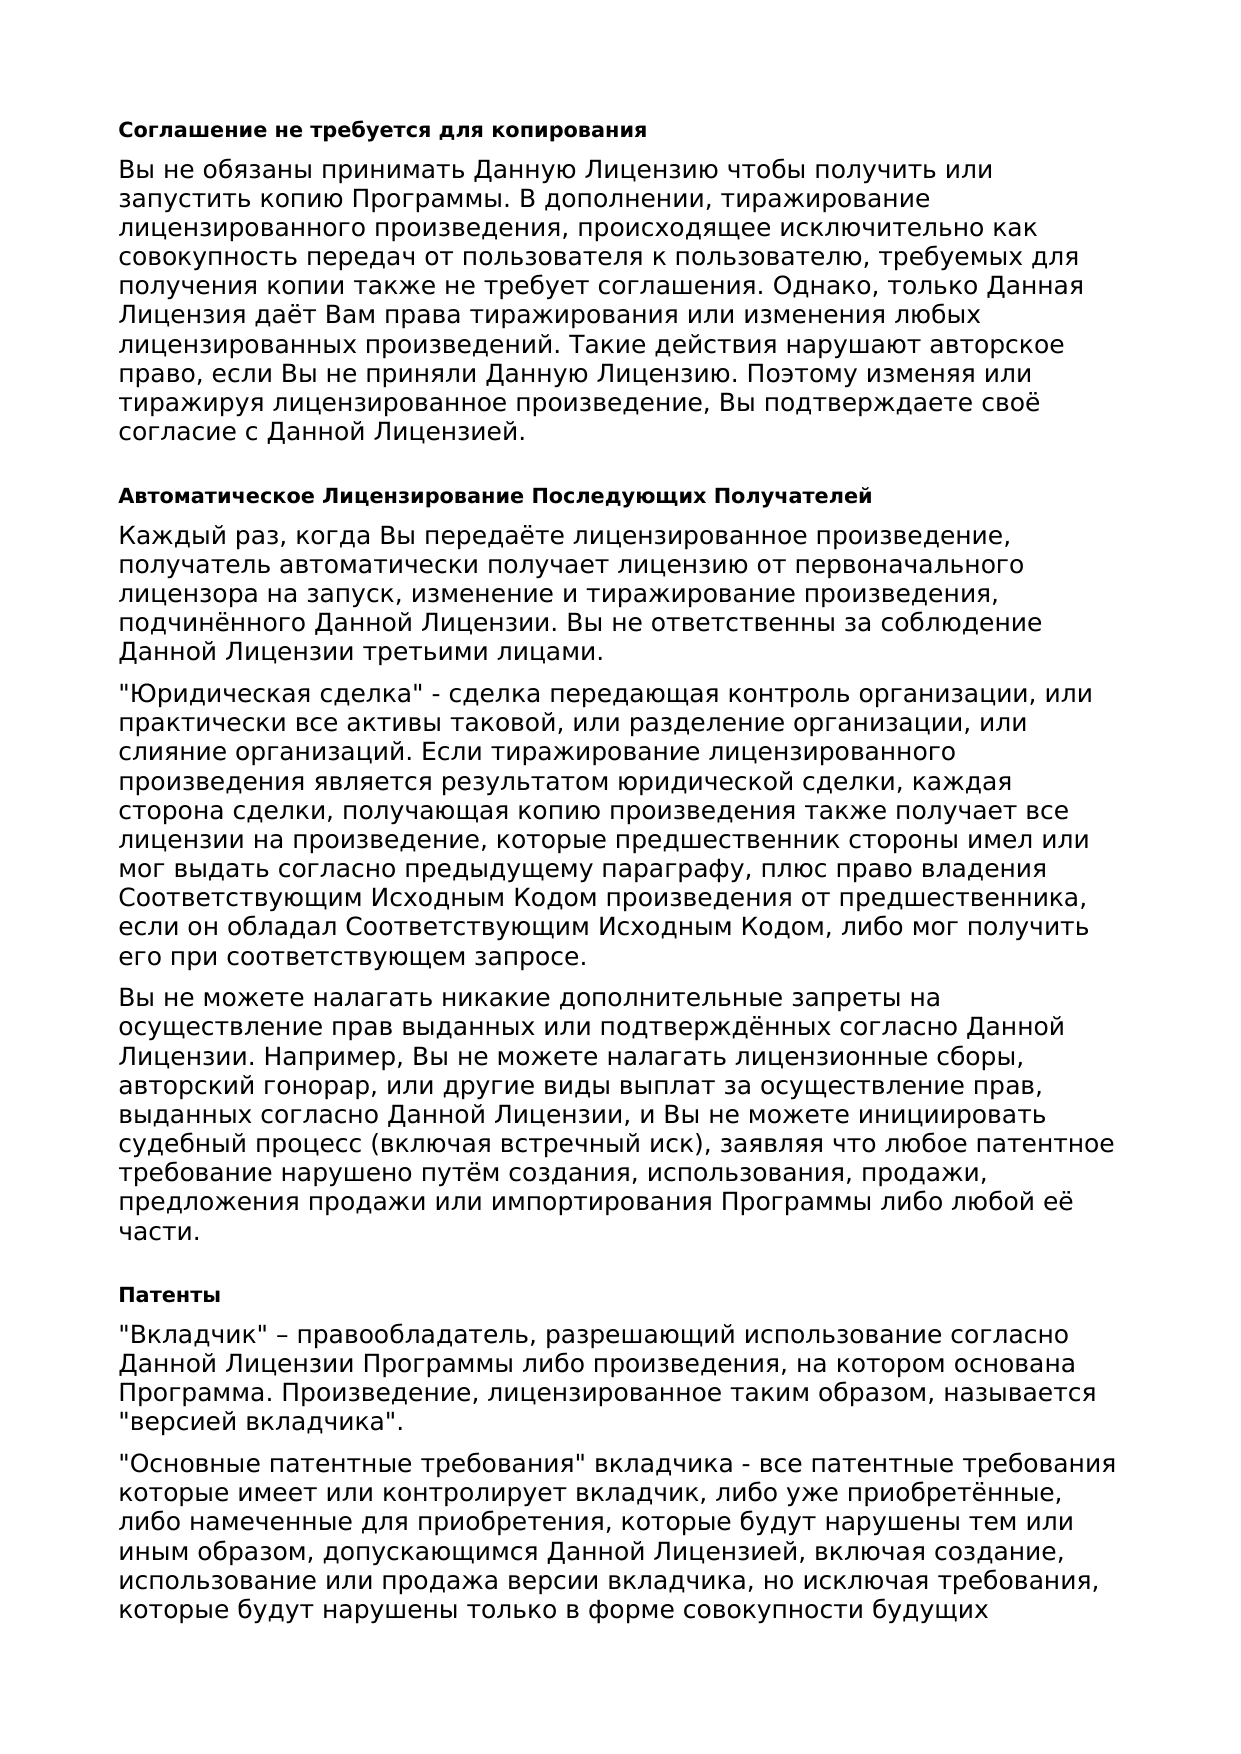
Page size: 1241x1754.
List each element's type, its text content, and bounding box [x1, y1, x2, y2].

text Каждый раз, когда Вы передаёте лицензированное произведение, получатель автоматически получает лицензию от первоначального лицензора на запуск, изменение и тиражирование произведения, подчинённого Данной Лицензии. Вы не ответственны за соблюдение Данной Лицензии третьими лицами. [118, 521, 1122, 667]
subtitle Патенты [118, 1283, 1122, 1308]
text Вы не можете налагать никакие дополнительные запреты на осуществление прав выданных или подтверждённых согласно Данной Лицензии. Например, Вы не можете налагать лицензионные сборы, авторский гонорар, или другие виды выплат за осуществление прав, выданных согласно Данной Лицензии, и Вы не можете инициировать судебный процесс (включая встречный иск), заявляя что любое патентное требование нарушено путём создания, использования, продажи, предложения продажи или импортирования Программы либо любой её части. [118, 983, 1122, 1246]
text "Основные патентные требования" вкладчика - все патентные требования которые имеет или контролирует вкладчик, либо уже приобретённые, либо намеченные для приобретения, которые будут нарушены тем или иным образом, допускающимся Данной Лицензией, включая создание, использование или продажа версии вкладчика, но исключая требования, которые будут нарушены только в форме совокупности будущих [118, 1449, 1122, 1624]
subtitle Автоматическое Лицензирование Последующих Получателей [118, 484, 1122, 508]
text "Вкладчик" – правообладатель, разрешающий использование согласно Данной Лицензии Программы либо произведения, на котором основана Программа. Произведение, лицензированное таким образом, называется "версией вкладчика". [118, 1320, 1122, 1437]
text "Юридическая сделка" - сделка передающая контроль организации, или практически все активы таковой, или разделение организации, или слияние организаций. Если тиражирование лицензированного произведения является результатом юридической сделки, каждая сторона сделки, получающая копию произведения также получает все лицензии на произведение, которые предшественник стороны имел или мог выдать согласно предыдущему параграфу, плюс право владения Соответствующим Исходным Кодом произведения от предшественника, если он обладал Соответствующим Исходным Кодом, либо мог получить его при соответствующем запросе. [118, 679, 1122, 971]
subtitle Соглашение не требуется для копирования [118, 118, 1122, 142]
text Вы не обязаны принимать Данную Лицензию чтобы получить или запустить копию Программы. В дополнении, тиражирование лицензированного произведения, происходящее исключительно как совокупность передач от пользователя к пользователю, требуемых для получения копии также не требует соглашения. Однако, только Данная Лицензия даёт Вам права тиражирования или изменения любых лицензированных произведений. Такие действия нарушают авторское право, если Вы не приняли Данную Лицензию. Поэтому изменяя или тиражируя лицензированное произведение, Вы подтверждаете своё согласие с Данной Лицензией. [118, 155, 1122, 447]
